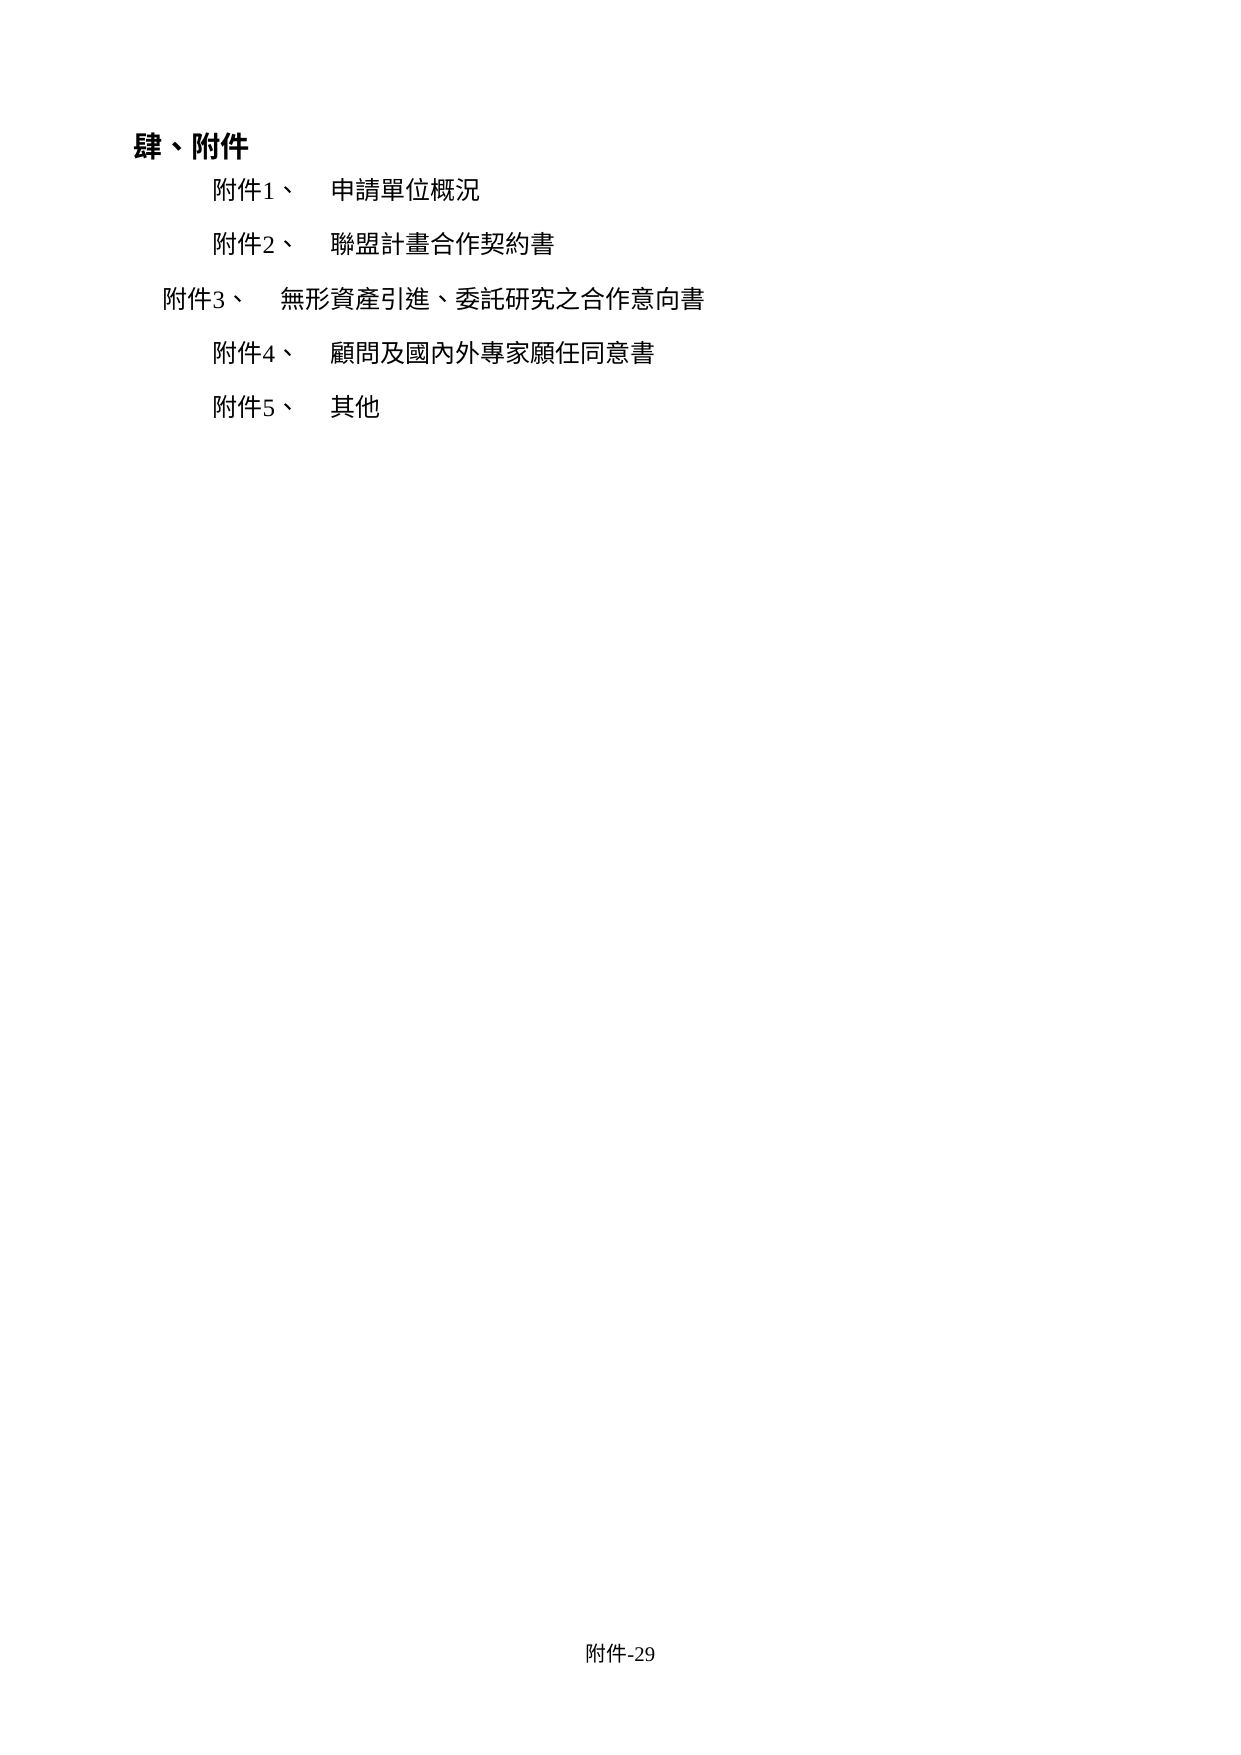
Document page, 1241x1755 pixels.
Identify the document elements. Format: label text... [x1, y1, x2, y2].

subtitle 肆、附件 [133, 124, 1107, 166]
list 顧問及國內外專家願任同意書 [212, 329, 1107, 371]
list 申請單位概況 [212, 166, 1107, 208]
list 聯盟計畫合作契約書 [212, 221, 1107, 262]
list 無形資產引進、委託研究之合作意向書 [162, 275, 1107, 316]
list 其他 [212, 383, 1107, 425]
